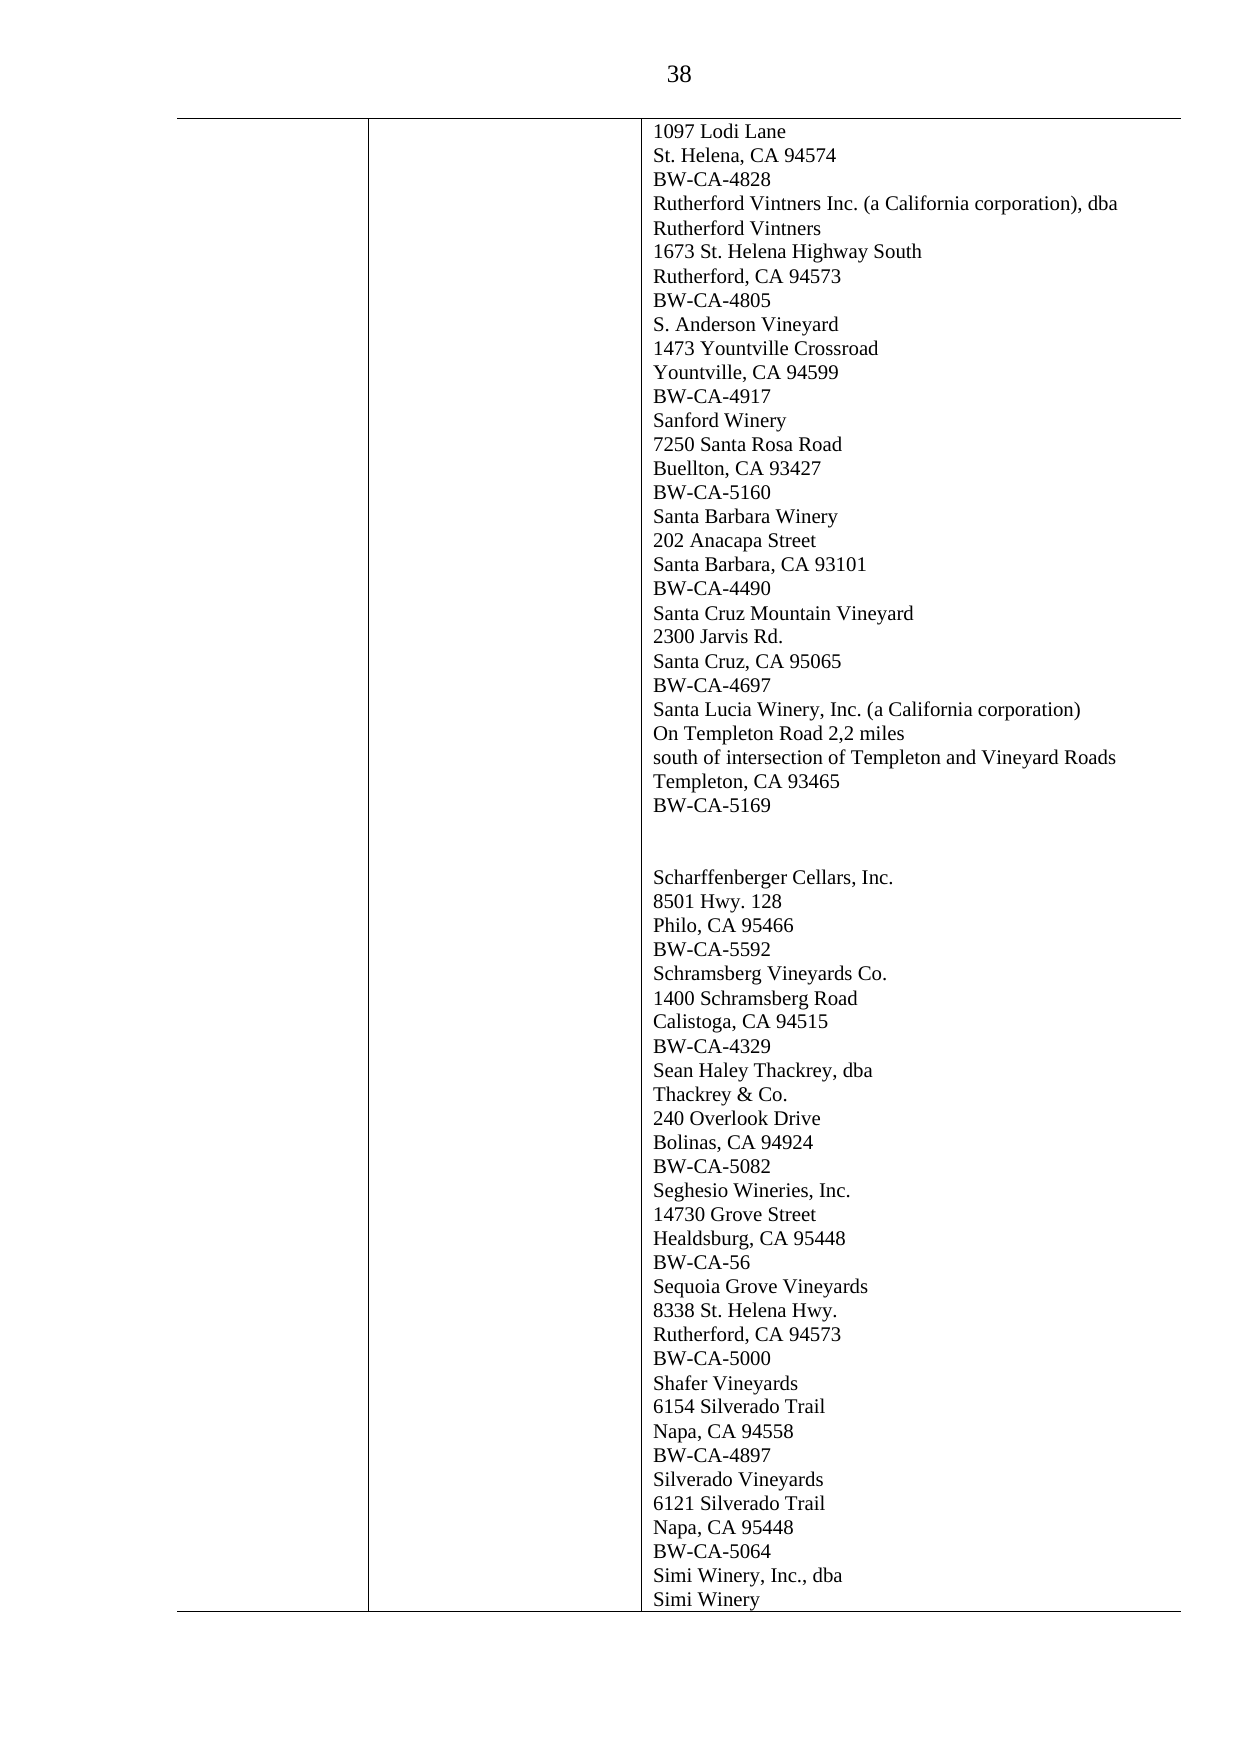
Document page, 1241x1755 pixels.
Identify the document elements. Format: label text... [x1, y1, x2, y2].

table_cell 1097 Lodi Lane St. Helena, CA 94574 BW-CA-4828 Rutherford Vintners Inc. (a California corporation), dba Rutherford Vintners 1673 St. Helena Highway South Rutherford, CA 94573 BW-CA-4805 S. Anderson Vineyard 1473 Yountville Crossroad Yountville, CA 94599 BW-CA-4917 Sanford Winery 7250 Santa Rosa Road Buellton, CA 93427 BW-CA-5160 Santa Barbara Winery 202 Anacapa Street Santa Barbara, CA 93101 BW-CA-4490 Santa Cruz Mountain Vineyard 2300 Jarvis Rd. Santa Cruz, CA 95065 BW-CA-4697 Santa Lucia Winery, Inc. (a California corporation) On Templeton Road 2,2 miles south of intersection of Templeton and Vineyard Roads Templeton, CA 93465 BW-CA-5169 Scharffenberger Cellars, Inc. 8501 Hwy. 128 Philo, CA 95466 BW-CA-5592 Schramsberg Vineyards Co. 1400 Schramsberg Road Calistoga, CA 94515 BW-CA-4329 Sean Haley Thackrey, dba Thackrey & Co. 240 Overlook Drive Bolinas, CA 94924 BW-CA-5082 Seghesio Wineries, Inc. 14730 Grove Street Healdsburg, CA 95448 BW-CA-56 Sequoia Grove Vineyards 8338 St. Helena Hwy. Rutherford, CA 94573 BW-CA-5000 Shafer Vineyards 6154 Silverado Trail Napa, CA 94558 BW-CA-4897 Silverado Vineyards 6121 Silverado Trail Napa, CA 95448 BW-CA-5064 Simi Winery, Inc., dba Simi Winery [642, 119, 1181, 1611]
table_cell [177, 119, 368, 1611]
table_cell [369, 119, 641, 1611]
